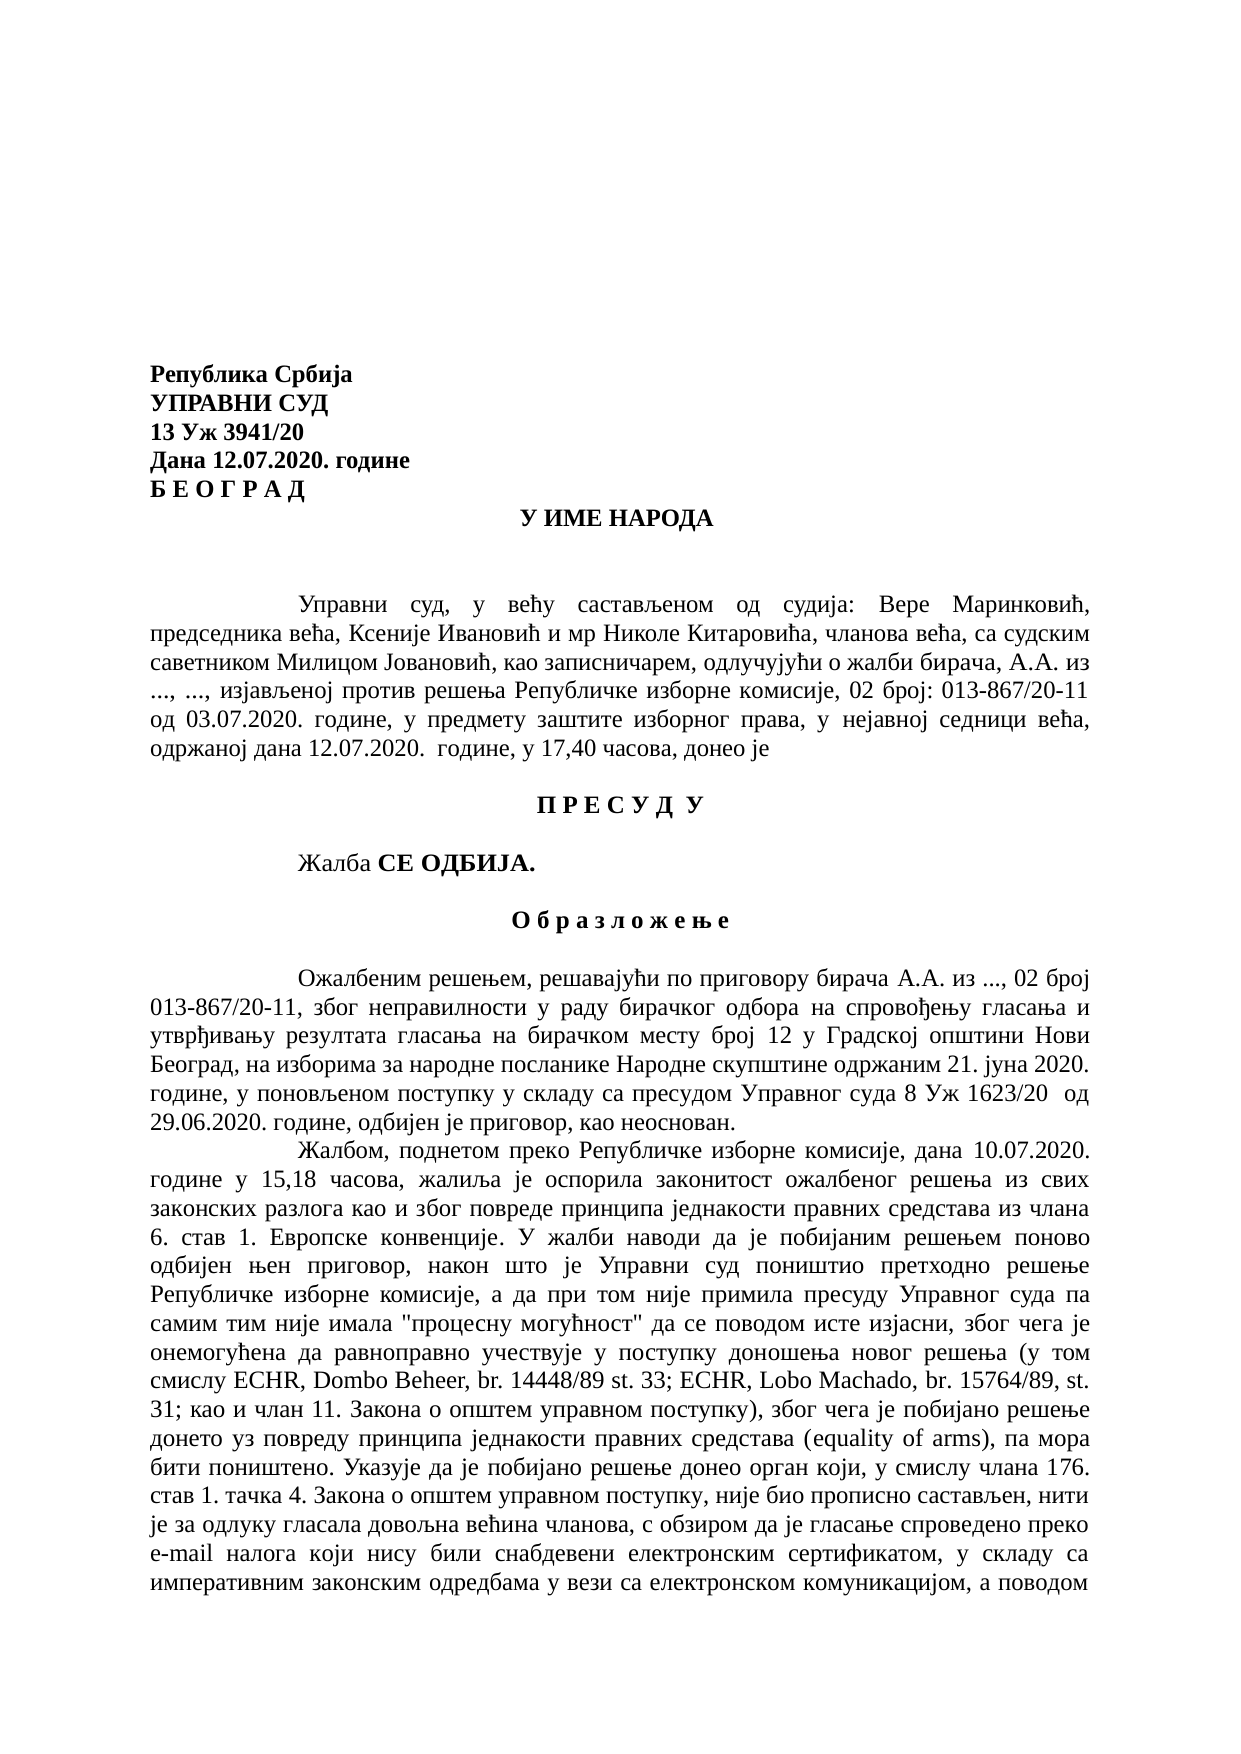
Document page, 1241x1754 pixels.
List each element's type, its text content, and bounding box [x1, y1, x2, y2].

text Управни суд, у већу састављеном од судија: Вере Маринковић, председника већа, Ксеније Ивановић и мр Николе Китаровића, чланова већа, са судским саветником Милицом Јовановић, као записничарем, одлучујући о жалби бирача, A.A. из ..., ..., изјављеној против решења Републичке изборне комисије, 02 број: 013-867/20-11 од 03.07.2020. године, у предмету заштите изборног права, у нејавној седници већа, одржаној дана 12.07.2020. године, у 17,40 часова, донео је [150, 589, 1090, 762]
text Дана 12.07.2020. године [150, 445, 1090, 474]
text Жалба СЕ ОДБИЈА. [150, 848, 1090, 877]
text Република Србија [150, 148, 1090, 388]
text П Р Е С У Д У [150, 790, 1090, 819]
text Ожалбеним решењем, решавајући по приговору бирача A.A. из ..., 02 број 013-867/20-11, због неправилности у раду бирачког одбора на спровођењу гласања и утврђивању резултата гласања на бирачком месту број 12 у Градској општини Нови Београд, на изборима за народне посланике Народне скупштине одржаним 21. јуна 2020. године, у поновљеном поступку у складу са пресудом Управног суда 8 Уж 1623/20 од 29.06.2020. године, одбијен је приговор, као неоснован. [150, 963, 1090, 1135]
text 13 Уж 3941/20 [150, 417, 1090, 445]
text Жалбом, поднетом преко Републичке изборне комисије, дана 10.07.2020. године у 15,18 часова, жалиља је оспорила законитост ожалбеног решења из свих законских разлога као и због повреде принципа једнакости правних средстава из члана 6. став 1. Европске конвенције. У жалби наводи да је побијаним решењем поново одбијен њен приговор, након што је Управни суд поништио претходно решење Републичке изборне комисије, а да при том није примила пресуду Управног суда па самим тим није имала "процесну могућност" да се поводом исте изјасни, због чега је онемогућена да равноправно учествује у поступку доношења новог решења (у том смислу ECHR, Dombo Beheer, br. 14448/89 st. 33; ECHR, Lobo Machado, br. 15764/89, st. 31; као и члан 11. Закона о општем управном поступку), због чега је побијано решење донето уз повреду принципа једнакости правних средстава (equality of arms), па мора бити поништено. Указује да је побијано решење донео орган који, у смислу члана 176. став 1. тачка 4. Закона о општем управном поступку, није био прописно састављен, нити је за одлуку гласала довољна већина чланова, с обзиром да је гласање спроведено преко e-mail налога који нису били снабдевени електронским сертификатом, у складу са императивним законским одредбама у вези са електронском комуникацијом, а поводом [150, 1135, 1090, 1595]
text У ИМЕ НАРОДА [150, 503, 1090, 532]
text О б р а з л о ж е њ е [150, 905, 1090, 934]
text Б Е О Г Р А Д [150, 474, 1090, 503]
text УПРАВНИ СУД [150, 388, 1090, 417]
